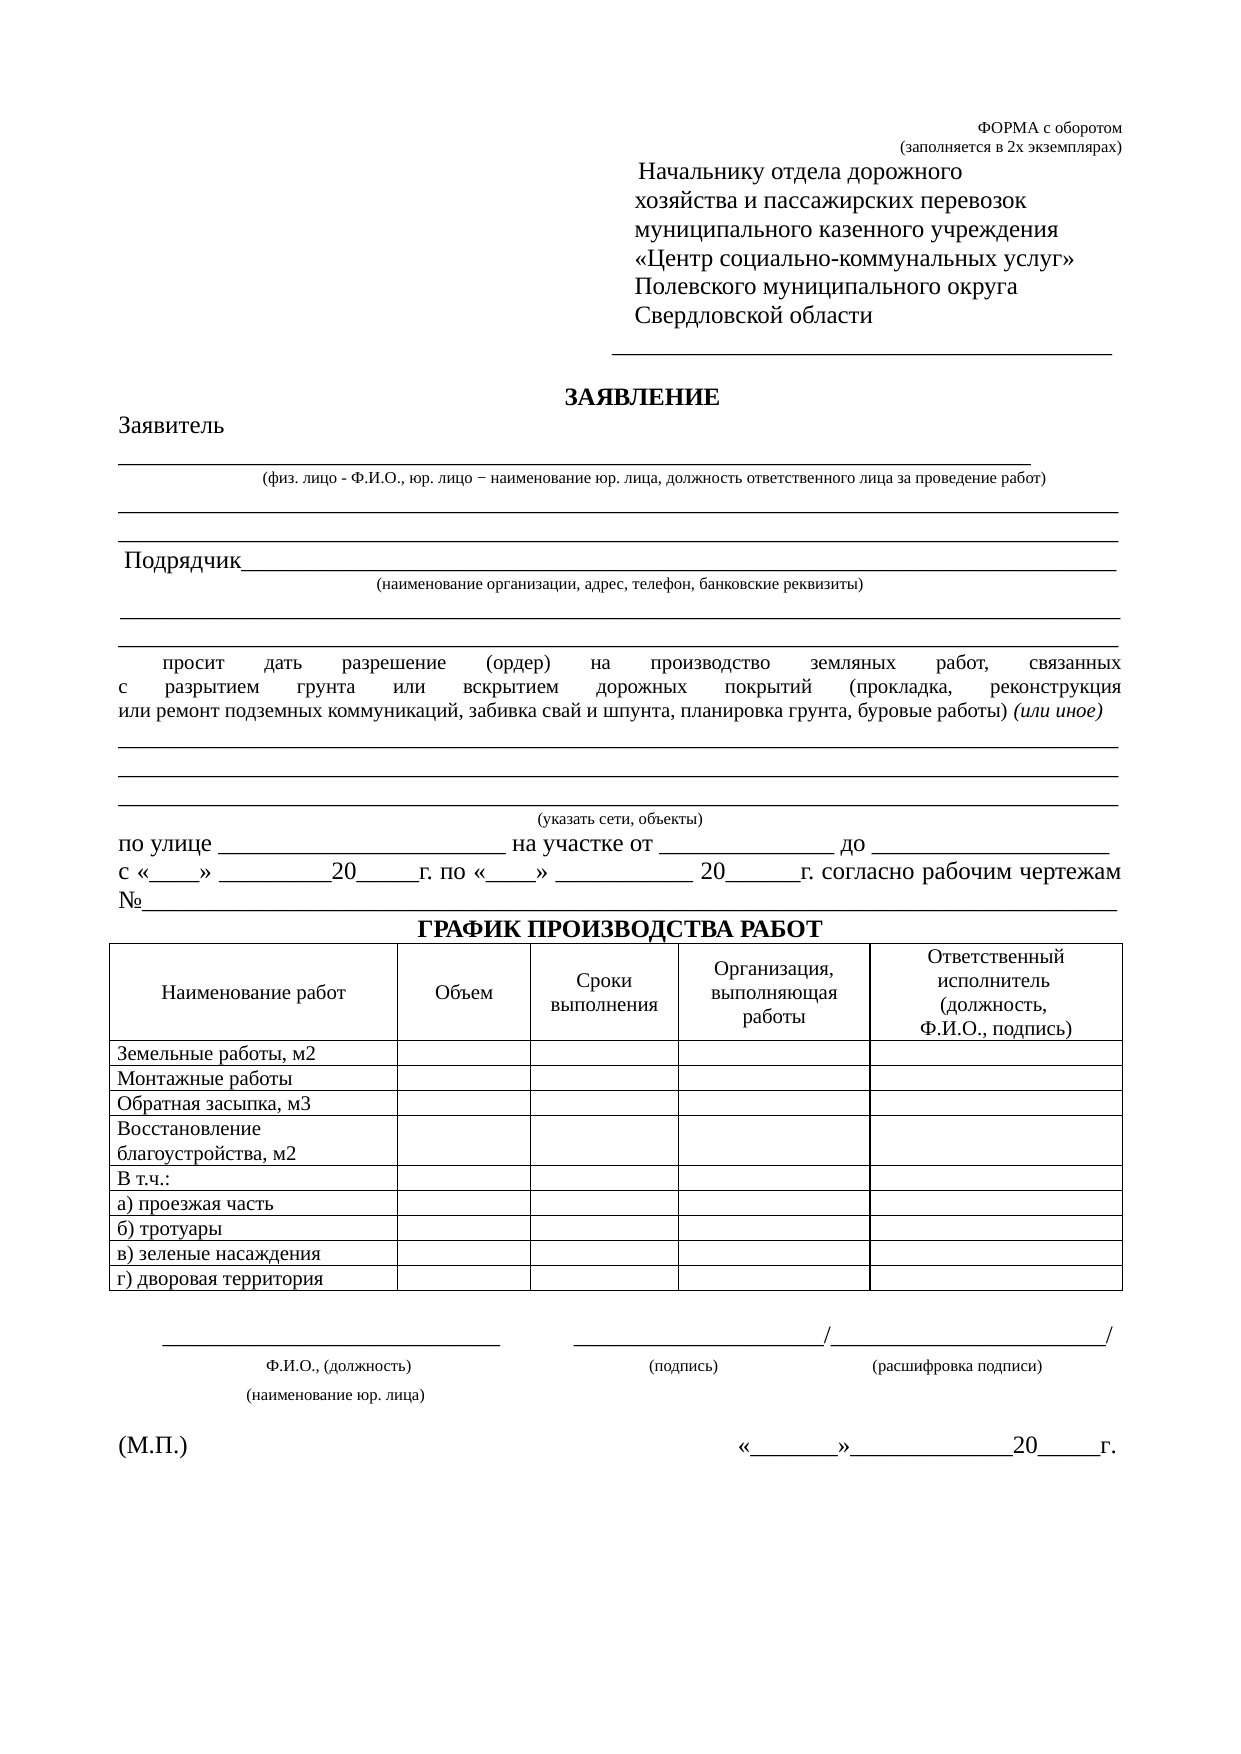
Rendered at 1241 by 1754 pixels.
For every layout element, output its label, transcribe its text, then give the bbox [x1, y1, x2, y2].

table_cell [531, 1041, 678, 1065]
text ЗАЯВЛЕНИЕ [118, 382, 1122, 411]
text по улице _______________________ на участке от ______________ до ___________________ [118, 828, 1122, 856]
text ГРАФИК ПРОИЗВОДСТВА РАБОТ [118, 914, 1122, 943]
text с «____» _________20_____г. по «____» ___________ 20______г. согласно рабочим чертежам №______________________________________________________________________________ [118, 856, 1122, 914]
text Начальнику отдела дорожного [638, 156, 1122, 185]
table_cell [398, 1166, 530, 1189]
table_cell [679, 1241, 869, 1265]
table_cell [871, 1216, 1122, 1240]
text ________________________________________________________________________________ [118, 621, 1122, 650]
text хозяйства и пассажирских перевозок муниципального казенного учреждения [634, 185, 1122, 243]
table_cell [398, 1116, 530, 1164]
text (заполняется в 2х экземплярах) [118, 137, 1122, 156]
table_header Объем [398, 944, 530, 1040]
table_cell [398, 1041, 530, 1065]
text (указать сети, объекты) [118, 808, 1122, 828]
text ________________________________________________________________________________ [118, 593, 1122, 621]
table_cell В т.ч.: [110, 1166, 397, 1189]
table_cell [398, 1266, 530, 1290]
table_cell [679, 1066, 869, 1090]
text ________________________________________ [118, 329, 1122, 358]
text ________________________________________________________________________________ [118, 516, 1122, 545]
text ФОРМА с оборотом [118, 118, 1122, 137]
table_header Наименование работ [110, 944, 397, 1040]
table_cell [531, 1116, 678, 1164]
text (М.П.) «_______»_____________20_____г. [118, 1430, 1122, 1459]
table_cell [531, 1091, 678, 1115]
table_cell [531, 1216, 678, 1240]
table_cell [679, 1116, 869, 1164]
table_cell [871, 1066, 1122, 1090]
table_cell [679, 1091, 869, 1115]
table_cell Восстановление благоустройства, м2 [110, 1116, 397, 1164]
table_header Ответственный исполнитель (должность, Ф.И.О., подпись) [871, 944, 1122, 1040]
table_cell Земельные работы, м2 [110, 1041, 397, 1065]
table_cell [398, 1091, 530, 1115]
table_cell [398, 1241, 530, 1265]
text ________________________________________________________________________________ [118, 751, 1122, 780]
table_cell г) дворовая территория [110, 1266, 397, 1290]
table_cell [398, 1216, 530, 1240]
table_header Организация, выполняющая работы [679, 944, 869, 1040]
text (наименование юр. лица) [118, 1377, 1122, 1406]
table_cell [871, 1091, 1122, 1115]
table_cell [871, 1241, 1122, 1265]
table_cell Монтажные работы [110, 1066, 397, 1090]
text ________________________________________________________________________________ [118, 780, 1122, 808]
text ________________________________________________________________________________ [118, 487, 1122, 516]
table_cell в) зеленые насаждения [110, 1241, 397, 1265]
table_cell [679, 1216, 869, 1240]
table_cell [679, 1041, 869, 1065]
table_cell [871, 1166, 1122, 1189]
text (физ. лицо - Ф.И.О., юр. лицо − наименование юр. лица, должность ответственного лица за проведение работ) [118, 468, 1122, 487]
table_cell [871, 1041, 1122, 1065]
table_cell [871, 1191, 1122, 1215]
text ________________________________________________________________________________ [118, 722, 1122, 751]
table_cell [679, 1166, 869, 1189]
text просит дать разрешение (ордер) на производство земляных работ, связанных с разрытием грунта или вскрытием дорожных покрытий (прокладка, реконструкция или ремонт подземных коммуникаций, забивка свай и шпунта, планировка грунта, буровые работы) (или иное) [118, 650, 1122, 722]
table_cell [531, 1241, 678, 1265]
table_cell [871, 1266, 1122, 1290]
table_cell а) проезжая часть [110, 1191, 397, 1215]
table_cell [531, 1066, 678, 1090]
table_header Сроки выполнения [531, 944, 678, 1040]
text Заявитель _________________________________________________________________________ [118, 411, 1122, 468]
table_cell [531, 1191, 678, 1215]
table_cell [679, 1191, 869, 1215]
text Подрядчик______________________________________________________________________ (наименование организации, адрес, телефон, банковские реквизиты) [118, 545, 1122, 593]
text Свердловской области [634, 300, 1122, 329]
table_cell [531, 1266, 678, 1290]
text ___________________________ ____________________/______________________/ [118, 1320, 1122, 1348]
table_cell Обратная засыпка, м3 [110, 1091, 397, 1115]
table_cell [398, 1066, 530, 1090]
table_cell [531, 1166, 678, 1189]
table_cell [679, 1266, 869, 1290]
table_cell [398, 1191, 530, 1215]
table_cell [871, 1116, 1122, 1164]
text «Центр социально-коммунальных услуг» Полевского муниципального округа [634, 243, 1122, 300]
text Ф.И.О., (должность) (подпись) (расшифровка подписи) [118, 1348, 1122, 1377]
table_cell б) тротуары [110, 1216, 397, 1240]
